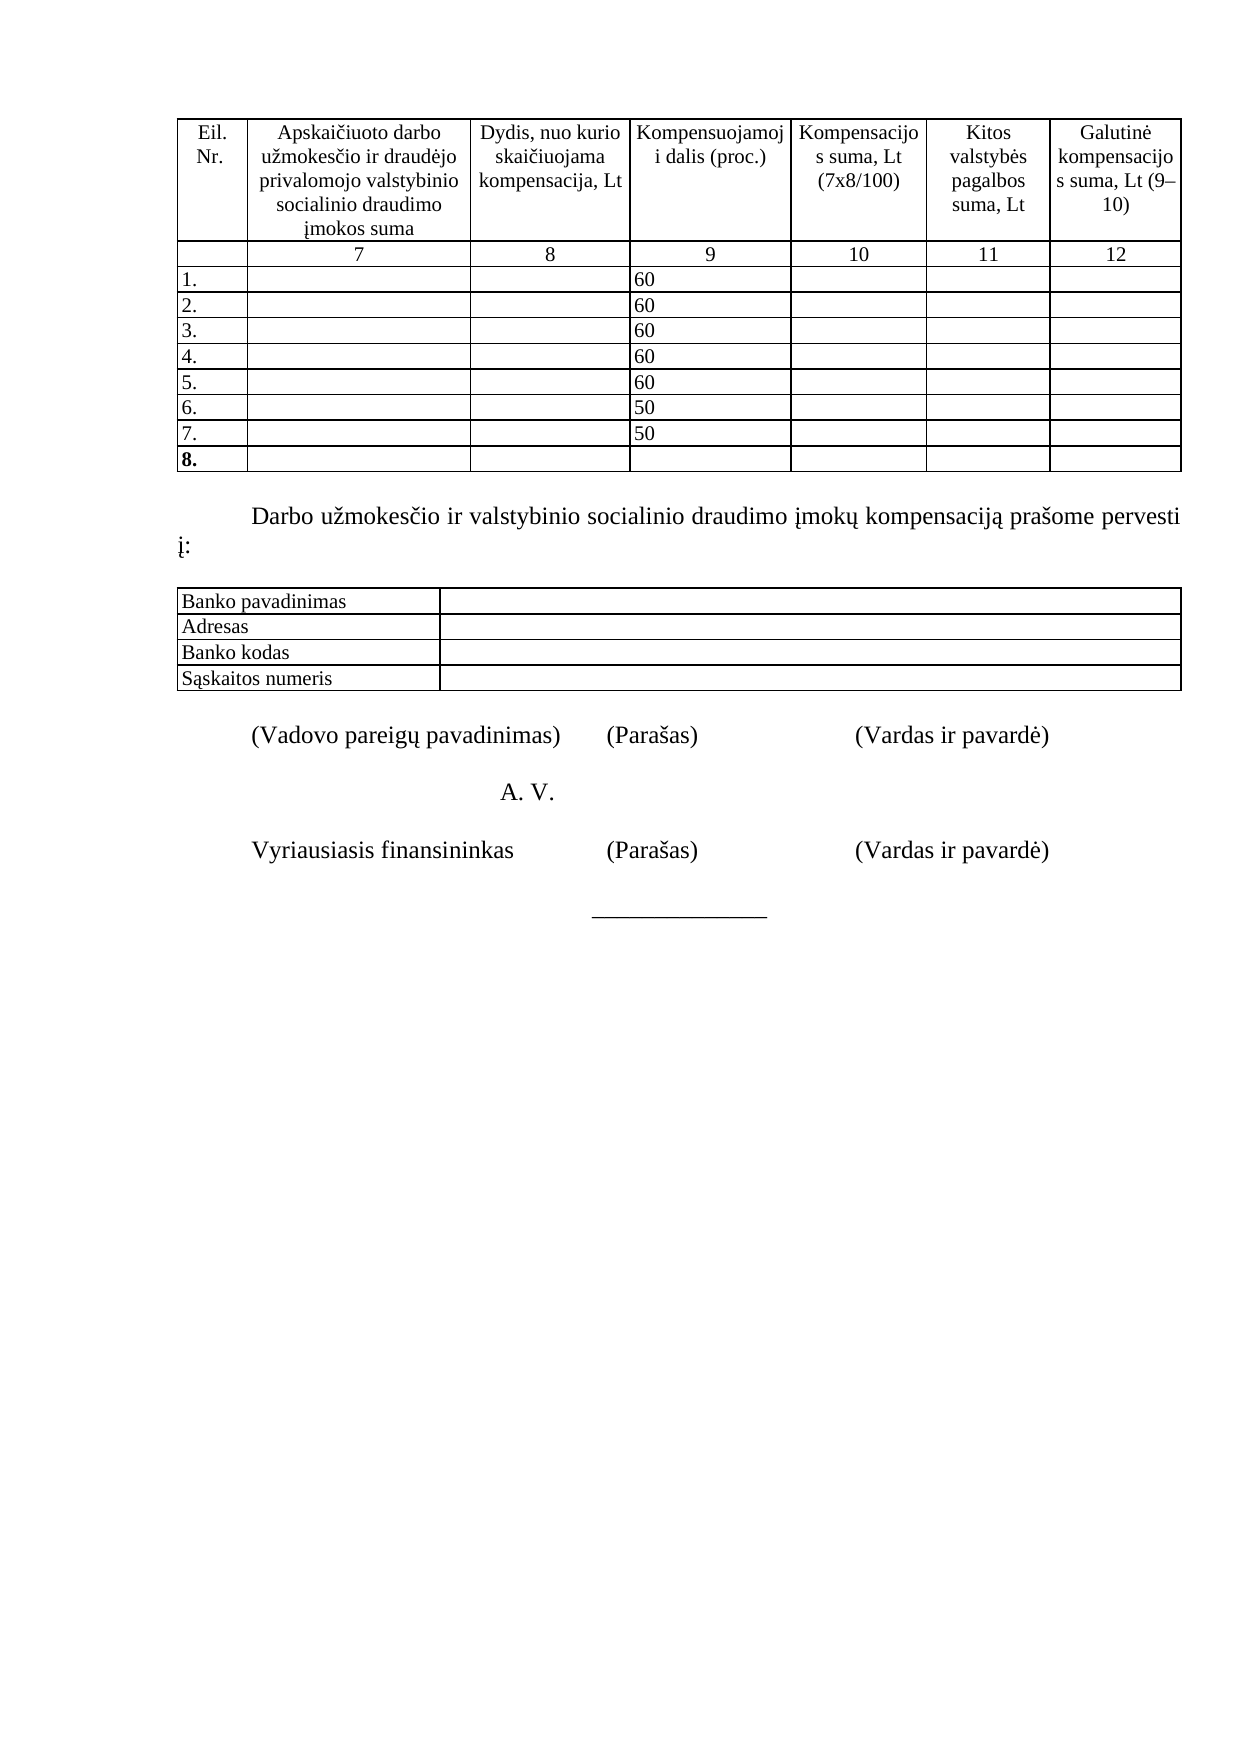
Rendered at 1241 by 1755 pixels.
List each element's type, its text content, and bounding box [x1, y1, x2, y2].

table_cell [248, 293, 252, 317]
table_cell [927, 318, 931, 342]
table_cell 7 [466, 242, 470, 266]
table_cell [466, 344, 470, 368]
table_header Kompensacijos suma, Lt (7x8/100) [792, 120, 926, 240]
table_cell [927, 293, 931, 317]
table_cell [243, 242, 247, 266]
table_header Eil. Nr. [178, 120, 247, 240]
table_cell [927, 344, 931, 368]
table_cell [927, 421, 931, 445]
table_cell [248, 344, 252, 368]
table_cell [466, 267, 470, 291]
table_cell [927, 395, 931, 419]
table_cell [466, 318, 470, 342]
table_header Dydis, nuo kurio skaičiuojama kompensacija, Lt [471, 120, 629, 240]
table_cell [248, 447, 252, 471]
table_cell 3. [243, 318, 247, 342]
table_cell [922, 370, 926, 394]
table_cell [927, 447, 931, 471]
table_cell [466, 370, 470, 394]
table_cell [466, 421, 470, 445]
table_cell [248, 370, 252, 394]
table_header Kompensuojamoji dalis (proc.) [631, 120, 790, 240]
table_cell [248, 421, 252, 445]
table_cell [922, 293, 926, 317]
table_cell 4. [243, 344, 247, 368]
table_cell [248, 395, 252, 419]
table_cell 10 [922, 242, 926, 266]
table_cell 11 [927, 242, 931, 266]
table_cell [248, 318, 252, 342]
table_cell 8. [243, 447, 247, 471]
text (Vadovo pareigų pavadinimas) (Parašas) (Vardas ir pavardė) [177, 720, 1181, 749]
table_cell 2. [243, 293, 247, 317]
text A. V. [177, 777, 1181, 806]
table_cell [922, 447, 926, 471]
table_cell [922, 318, 926, 342]
table_cell [248, 267, 252, 291]
table_cell [927, 370, 931, 394]
table_cell [466, 447, 470, 471]
table_cell 7 [248, 242, 252, 266]
table_cell [922, 421, 926, 445]
table_cell 5. [243, 370, 247, 394]
table_cell [922, 344, 926, 368]
table_cell [927, 267, 931, 291]
text ______________ [177, 892, 1181, 921]
table_cell [466, 395, 470, 419]
table_cell [922, 395, 926, 419]
table_cell 6. [243, 395, 247, 419]
table_cell [922, 267, 926, 291]
table_cell 1. [243, 267, 247, 291]
text Darbo užmokesčio ir valstybinio socialinio draudimo įmokų kompensaciją prašome pervesti į: [177, 501, 1181, 558]
text Vyriausiasis finansininkas (Parašas) (Vardas ir pavardė) [177, 835, 1181, 864]
table_header Kitos valstybės pagalbos suma, Lt [927, 120, 1049, 240]
table_cell 7. [243, 421, 247, 445]
table_header Galutinė kompensacijos suma, Lt (9–10) [1051, 120, 1180, 240]
table_cell [466, 293, 470, 317]
